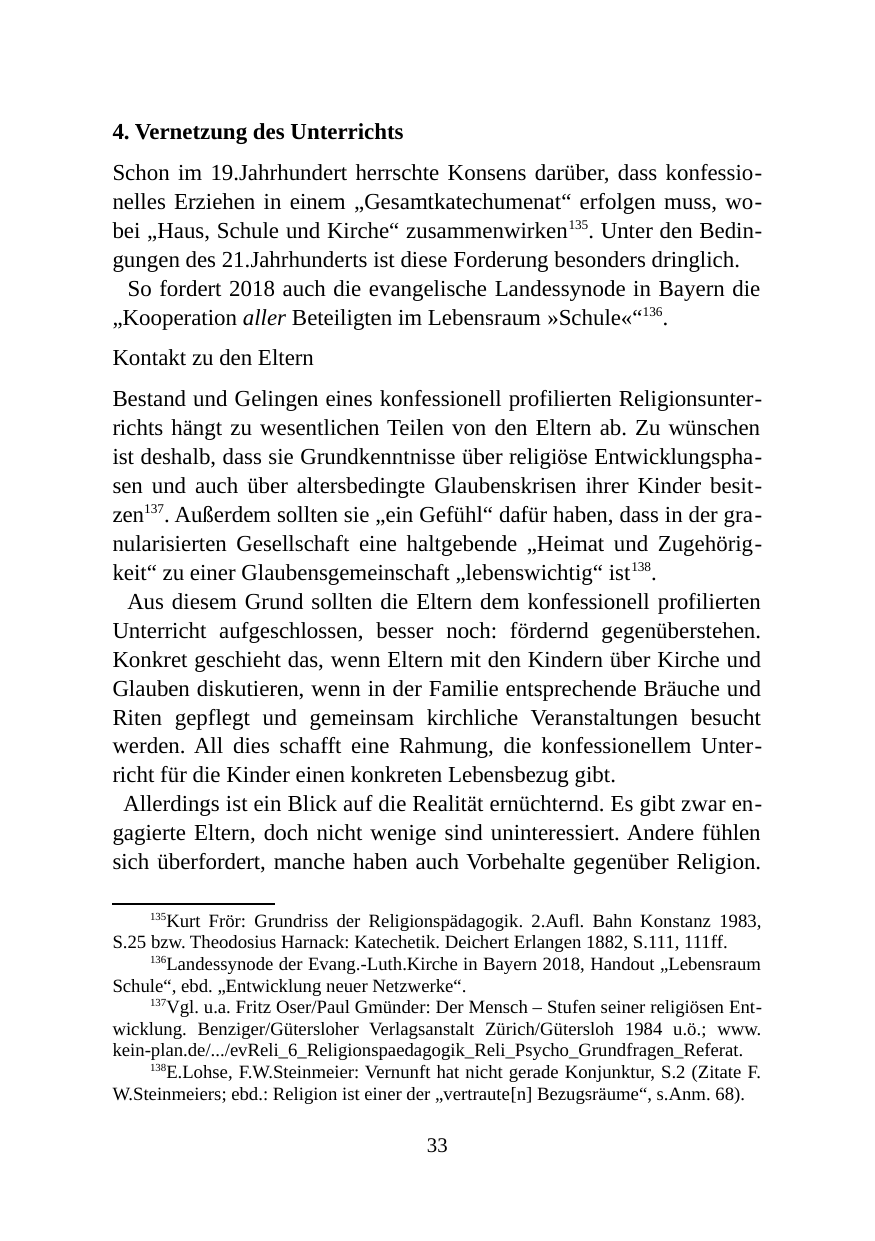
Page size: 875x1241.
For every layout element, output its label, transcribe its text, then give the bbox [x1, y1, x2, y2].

text Aus diesem Grund sollten die Eltern dem konfessionell profilierten Unterricht aufgeschlossen, besser noch: fördernd gegenüberstehen. Konkret geschieht das, wenn Eltern mit den Kindern über Kirche und Glauben diskutieren, wenn in der Familie entsprechende Bräuche und Riten gepflegt und gemeinsam kirchliche Veranstaltungen besucht werden. All dies schafft eine Rahmung, die konfessionellem Unter­richt für die Kinder einen konkreten Lebensbezug gibt. [112, 588, 762, 788]
text Kurt Frör: Grundriss der Religionspädagogik. 2.Aufl. Bahn Konstanz 1983, S.25 bzw. Theodosius Harnack: Katechetik. Deichert Erlangen 1882, S.111, 111ff. [83, 910, 762, 953]
text Vgl. u.a. Fritz Oser/Paul Gmünder: Der Mensch – Stufen seiner religiösen Ent­wicklung. Benziger/Gütersloher Verlagsanstalt Zürich/Gütersloh 1984 u.ö.; www. kein-plan.de/.../evReli_6_Religionspaedagogik_Reli_Psycho_Grundfragen_Referat. [83, 996, 762, 1061]
text Bestand und Gelingen eines konfessionell profilierten Religionsunter­richts hängt zu wesentlichen Teilen von den Eltern ab. Zu wünschen ist deshalb, dass sie Grundkenntnisse über religiöse Entwicklungspha­sen und auch über altersbedingte Glaubenskrisen ihrer Kinder besit­zen. Außerdem sollten sie „ein Gefühl“ dafür haben, dass in der gra­nularisierten Gesellschaft eine haltgebende „Heimat und Zugehörig­keit“ zu einer Glaubensgemeinschaft „lebenswichtig“ ist. [112, 385, 762, 585]
text Kontakt zu den Eltern [112, 344, 762, 371]
text Allerdings ist ein Blick auf die Realität ernüchternd. Es gibt zwar en­gagierte Eltern, doch nicht wenige sind uninteressiert. Andere fühlen sich überfordert, manche haben auch Vorbehalte gegenüber Religion. [112, 791, 762, 875]
text 4. Vernetzung des Unterrichts [112, 118, 762, 144]
text Landessynode der Evang.-Luth.Kirche in Bayern 2018, Handout „Lebensraum Schule“, ebd. „Entwicklung neuer Netzwerke“. [83, 953, 762, 996]
text So fordert 2018 auch die evangelische Landessynode in Bayern die „Kooperation aller Beteiligten im Lebensraum »Schule«“. [112, 275, 762, 330]
text Schon im 19.Jahrhundert herrschte Konsens darüber, dass konfessio­nelles Erziehen in einem „Gesamtkatechumenat“ erfolgen muss, wo­bei „Haus, Schule und Kirche“ zusammenwirken. Unter den Bedin­gungen des 21.Jahrhunderts ist diese Forderung besonders dringlich. [112, 159, 762, 272]
text E.Lohse, F.W.Steinmeier: Vernunft hat nicht gerade Konjunktur, S.2 (Zitate F. W.Steinmeiers; ebd.: Religion ist einer der „vertraute[n] Bezugsräume“, s.Anm. 68). [83, 1061, 762, 1104]
